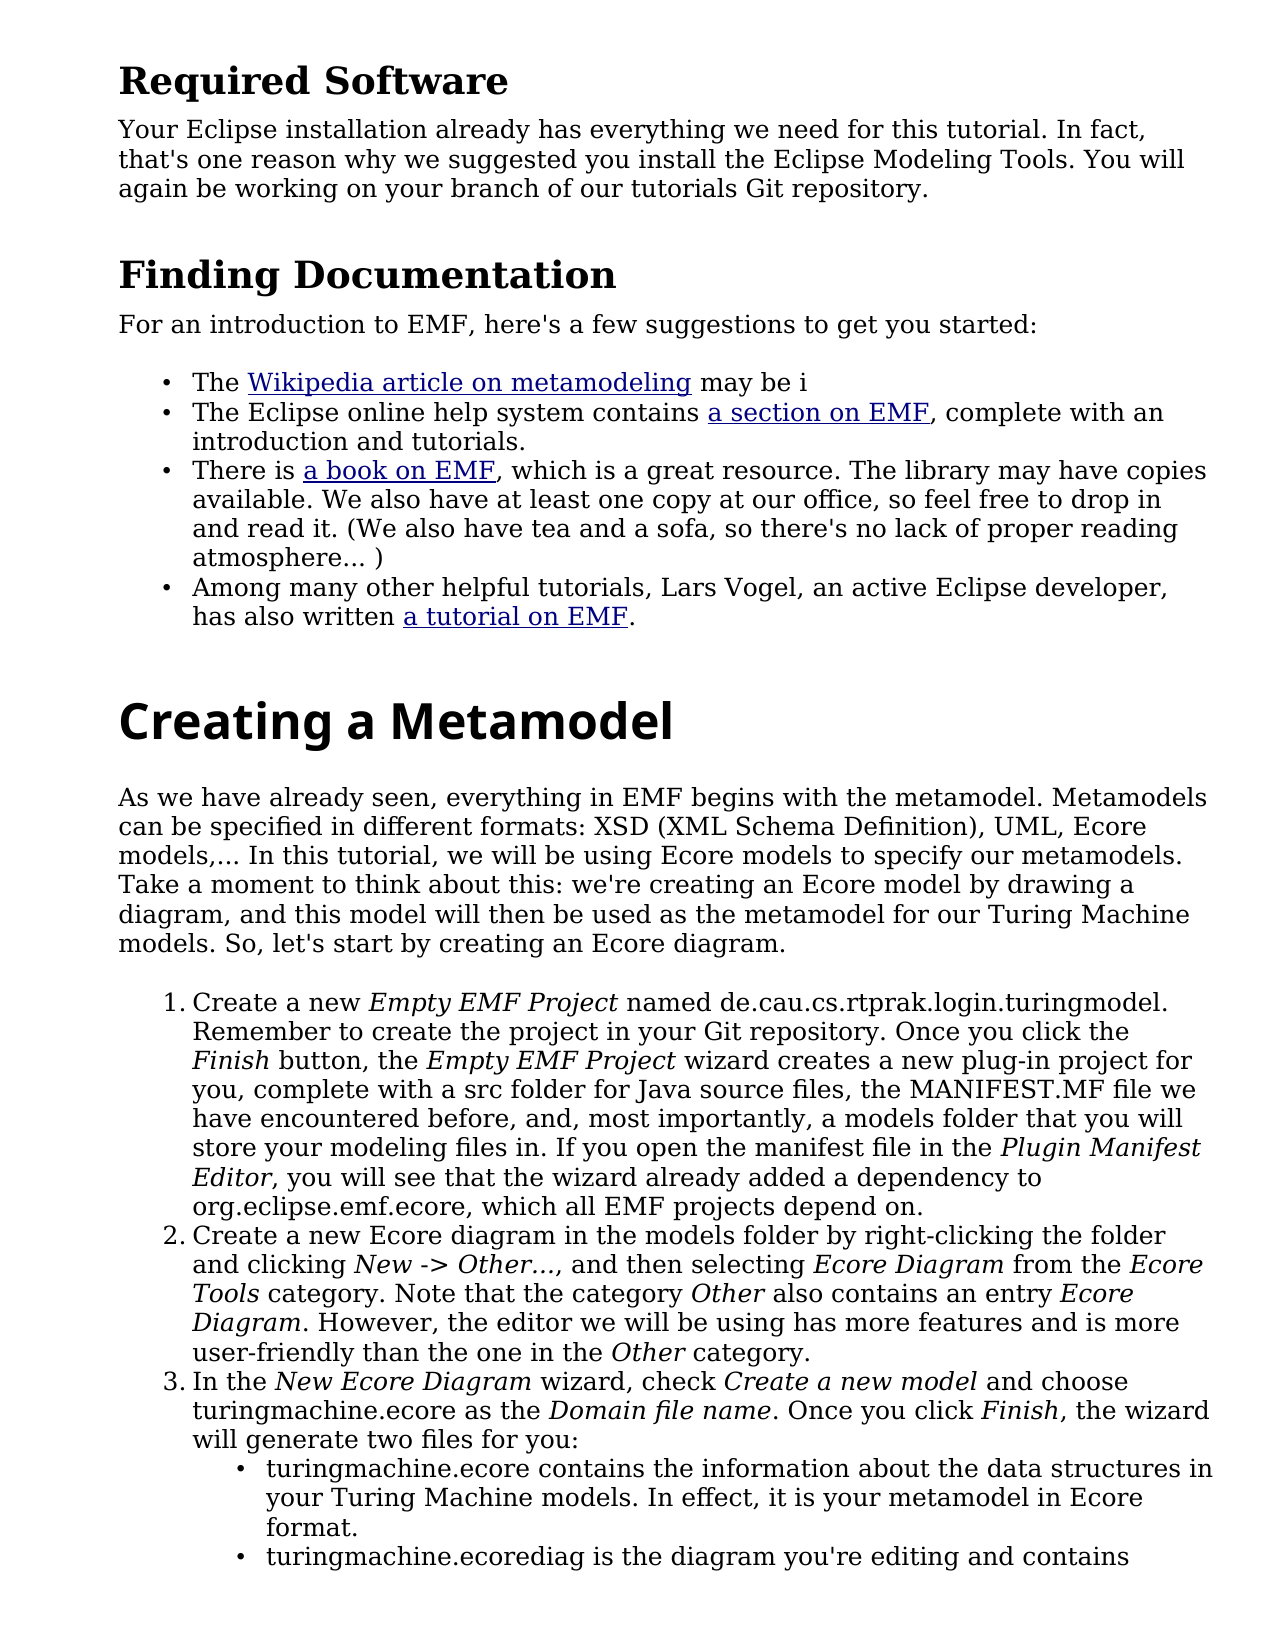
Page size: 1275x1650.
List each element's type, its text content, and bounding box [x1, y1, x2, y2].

text For an introduction to EMF, here's a few suggestions to get you started: [118, 310, 1216, 339]
list There is a book on EMF, which is a great resource. The library may have copies available. We also have at least one copy at our office, so feel free to drop in and read it. (We also have tea and a sofa, so there's no lack of proper reading atmosphere... ) [162, 456, 1216, 573]
list The Eclipse online help system contains a section on EMF, complete with an introduction and tutorials. [162, 398, 1216, 456]
list Among many other helpful tutorials, Lars Vogel, an active Eclipse developer, has also written a tutorial on EMF. [162, 573, 1216, 631]
subtitle Creating a Metamodel [118, 686, 1216, 754]
text As we have already seen, everything in EMF begins with the metamodel. Metamodels can be specified in different formats: XSD (XML Schema Definition), UML, Ecore models,... In this tutorial, we will be using Ecore models to specify our metamodels. Take a moment to think about this: we're creating an Ecore model by drawing a diagram, and this model will then be used as the metamodel for our Turing Machine models. So, let's start by creating an Ecore diagram. [118, 783, 1216, 958]
list Create a new Empty EMF Project named de.cau.cs.rtprak.login.turingmodel. Remember to create the project in your Git repository. Once you click the Finish button, the Empty EMF Project wizard creates a new plug-in project for you, complete with a src folder for Java source files, the MANIFEST.MF file we have encountered before, and, most importantly, a models folder that you will store your modeling files in. If you open the manifest file in the Plugin Manifest Editor, you will see that the wizard already added a dependency to org.eclipse.emf.ecore, which all EMF projects depend on. [162, 988, 1216, 1221]
text Your Eclipse installation already has everything we need for this tutorial. In fact, that's one reason why we suggested you install the Eclipse Modeling Tools. You will again be working on your branch of our tutorials Git repository. [118, 116, 1216, 203]
list turingmachine.ecore contains the information about the data structures in your Turing Machine models. In effect, it is your metamodel in Ecore format. [236, 1454, 1216, 1542]
list In the New Ecore Diagram wizard, check Create a new model and choose turingmachine.ecore as the Domain file name. Once you click Finish, the wizard will generate two files for you: [162, 1367, 1216, 1454]
subtitle Required Software [118, 59, 1216, 103]
list turingmachine.ecorediag is the diagram you're editing and contains [236, 1542, 1216, 1571]
subtitle Finding Documentation [118, 253, 1216, 297]
list The Wikipedia article on metamodeling may be i [162, 369, 1216, 398]
list Create a new Ecore diagram in the models folder by right-clicking the folder and clicking New -> Other..., and then selecting Ecore Diagram from the Ecore Tools category. Note that the category Other also contains an entry Ecore Diagram. However, the editor we will be using has more features and is more user-friendly than the one in the Other category. [162, 1221, 1216, 1367]
